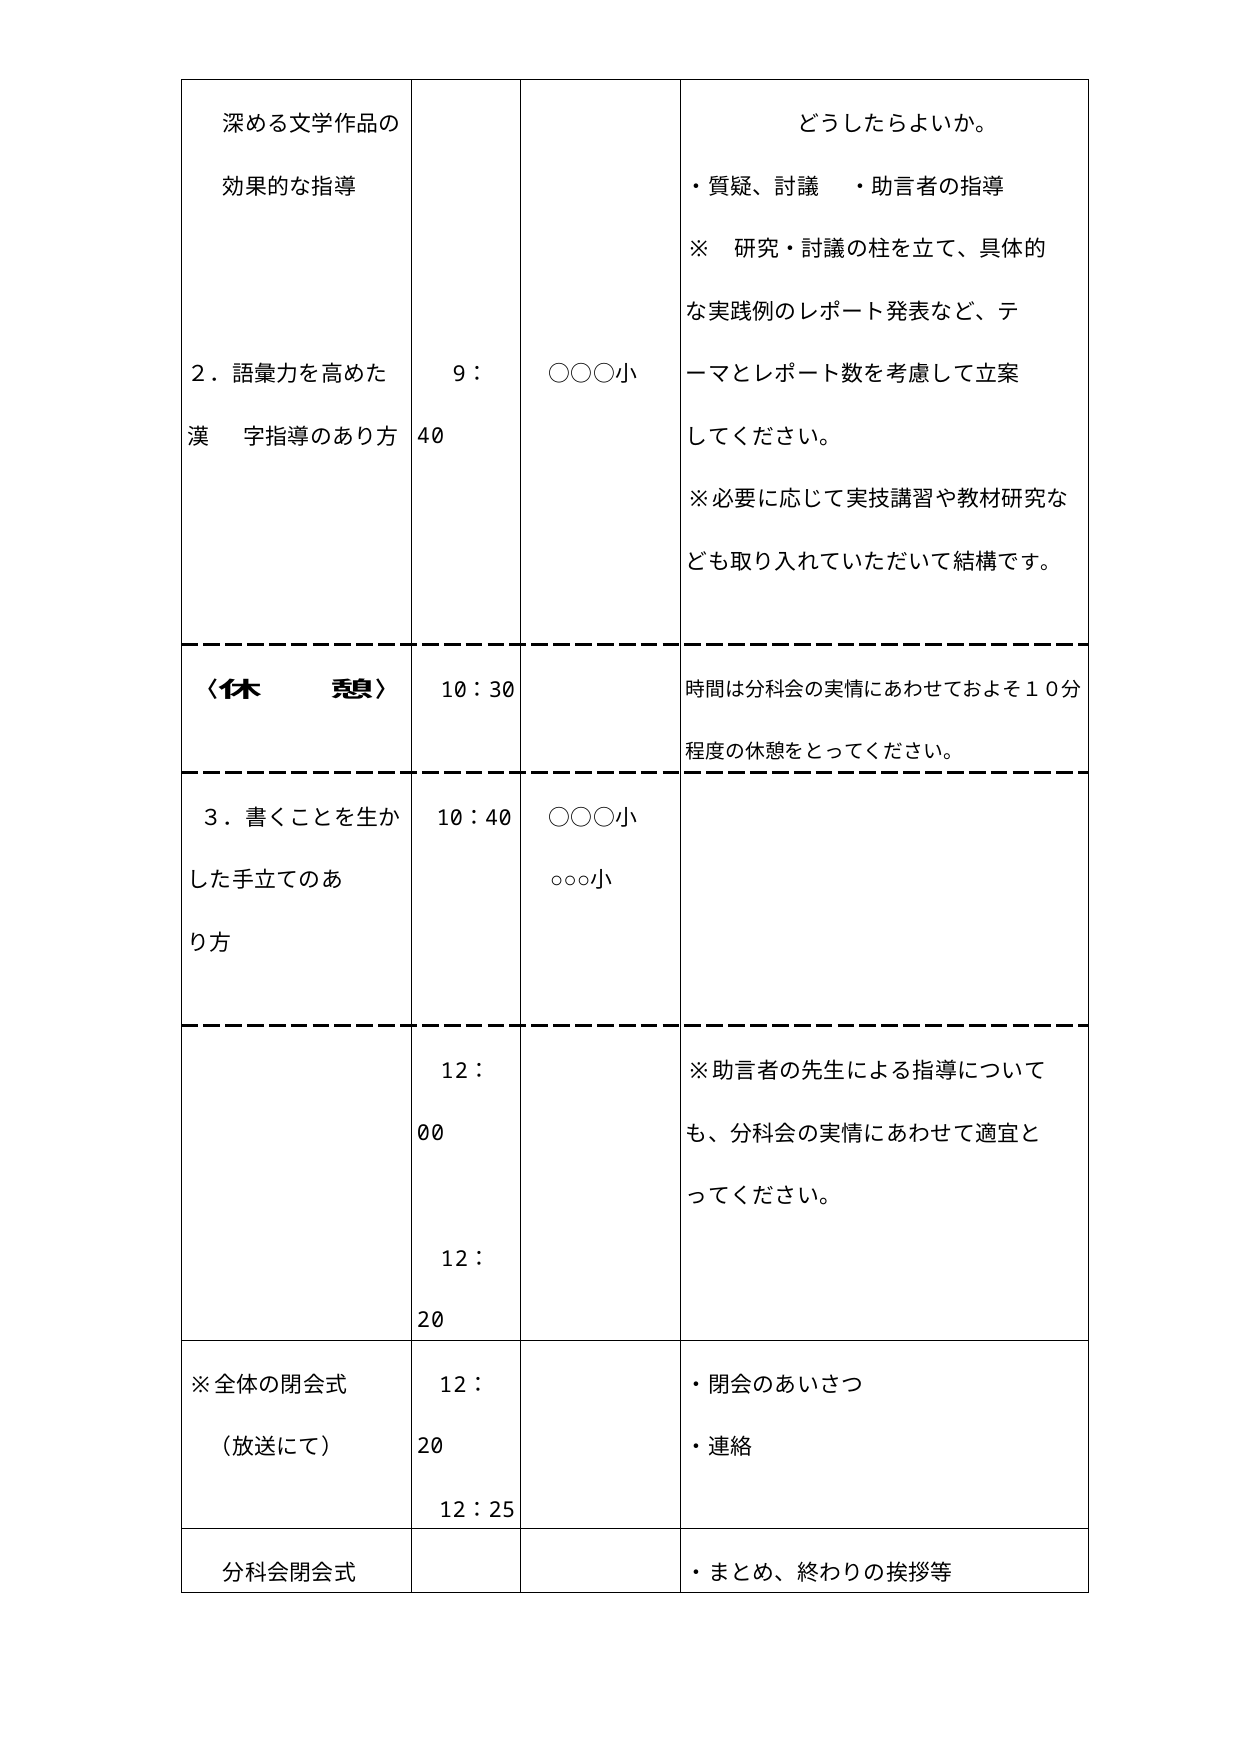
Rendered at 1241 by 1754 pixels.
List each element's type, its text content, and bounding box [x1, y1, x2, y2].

table_cell [521, 1024, 680, 1340]
table_cell ※助言者の先生による指導について も、分科会の実情にあわせて適宜と ってください。 [681, 1024, 1088, 1340]
table_cell [681, 771, 1088, 1024]
table_cell 12：00 12：20 [412, 1024, 520, 1340]
table_cell 10：30 [412, 643, 520, 771]
table_cell [412, 1529, 520, 1592]
table_cell 9：40 [412, 80, 520, 643]
table_cell [521, 643, 680, 771]
table_cell ・閉会のあいさつ ・連絡 [681, 1341, 1088, 1528]
table_cell 時間は分科会の実情にあわせておよそ１０分程度の休憩をとってください。 [681, 643, 1088, 771]
table_cell ○○○小 ○○○小 [521, 771, 680, 1024]
table_cell ※全体の閉会式 （放送にて） [182, 1341, 411, 1528]
table_cell ・まとめ、終わりの挨拶等 [681, 1529, 1088, 1592]
table_cell 〈休 憩〉 [182, 643, 411, 771]
table_cell [182, 1024, 411, 1340]
table_cell ○○○小 [521, 80, 680, 643]
table_cell 10：40 [412, 771, 520, 1024]
table_cell [521, 1341, 680, 1528]
table_cell 分科会閉会式 [182, 1529, 411, 1592]
table_cell どうしたらよいか。 ・質疑、討議 ・助言者の指導 ※ 研究・討議の柱を立て、具体的 な実践例のレポート発表など、テ ーマとレポート数を考慮して立案 してください。 ※必要に応じて実技講習や教材研究な ども取り入れていただいて結構です。 [681, 80, 1088, 643]
table_cell ３．書くことを生か した手立てのあ り方 [182, 771, 411, 1024]
table_cell [521, 1529, 680, 1592]
table_cell 深める文学作品の 効果的な指導 ２．語彙力を高めた漢 字指導のあり方 [182, 80, 411, 643]
table_cell 12：20 12：25 [412, 1341, 520, 1528]
